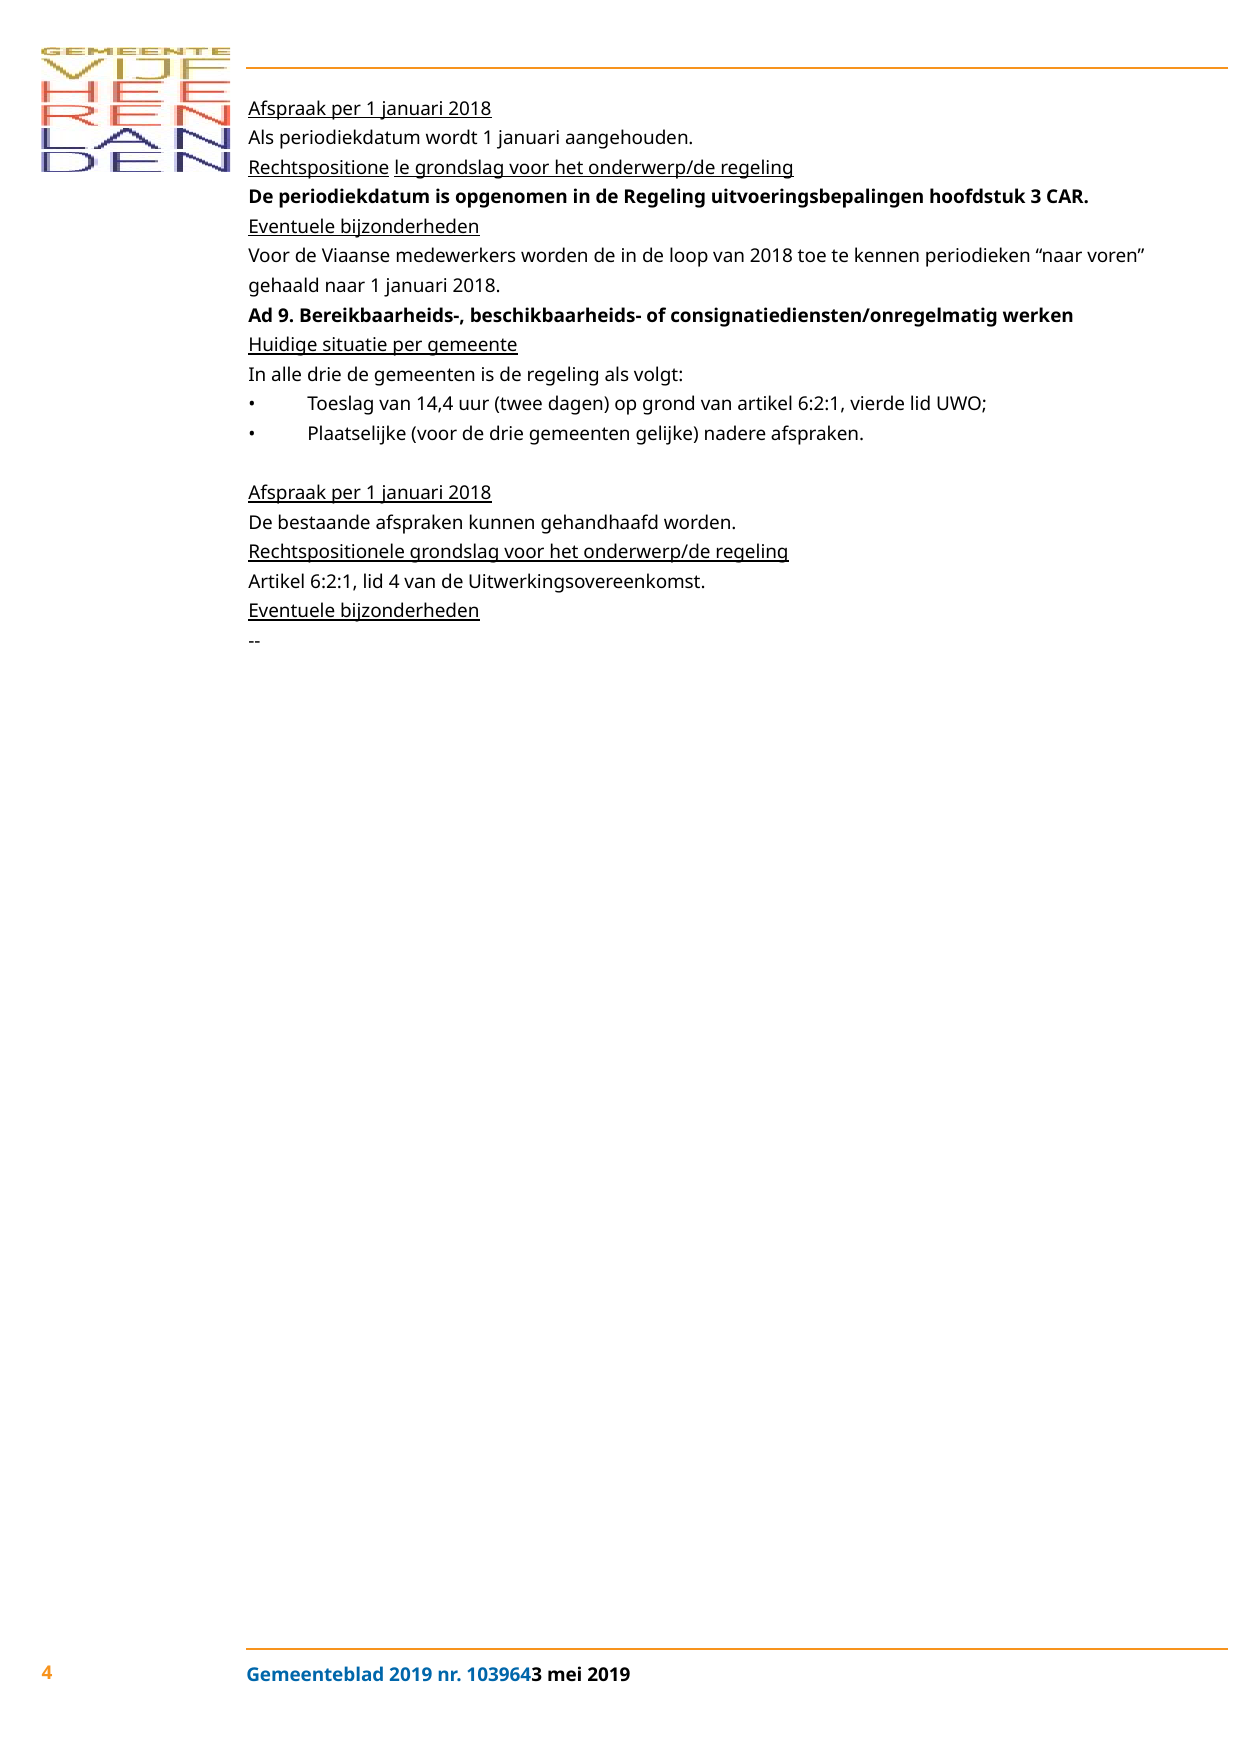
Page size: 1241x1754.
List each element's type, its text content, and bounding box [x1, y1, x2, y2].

text In alle drie de gemeenten is de regeling als volgt: [248, 361, 1152, 387]
text Artikel 6:2:1, lid 4 van de Uitwerkingsovereenkomst. [248, 568, 1152, 594]
text De periodiekdatum is opgenomen in de Regeling uitvoeringsbepalingen hoofdstuk 3 CAR. [248, 183, 1152, 209]
text Rechtspositionele grondslag voor het onderwerp/de regeling [248, 538, 1152, 564]
list Toeslag van 14,4 uur (twee dagen) op grond van artikel 6:2:1, vierde lid UWO; [248, 391, 1152, 416]
list Plaatselijke (voor de drie gemeenten gelijke) nadere afspraken. [248, 420, 1152, 446]
text Ad 9. Bereikbaarheids-, beschikbaarheids- of consignatiediensten/onregelmatig werken [248, 302, 1152, 328]
text -- [248, 627, 1152, 653]
text De bestaande afspraken kunnen gehandhaafd worden. [248, 509, 1152, 535]
text Voor de Viaanse medewerkers worden de in de loop van 2018 toe te kennen periodieken “naar voren” gehaald naar 1 januari 2018. [248, 243, 1152, 298]
text Als periodiekdatum wordt 1 januari aangehouden. [248, 124, 1152, 150]
text Eventuele bijzonderheden [248, 598, 1152, 623]
text Rechtspositione le grondslag voor het onderwerp/de regeling [248, 154, 1152, 180]
text Huidige situatie per gemeente [248, 331, 1152, 357]
picture [41, 47, 231, 172]
text Afspraak per 1 januari 2018 [248, 479, 1152, 505]
text Eventuele bijzonderheden [248, 213, 1152, 239]
text Afspraak per 1 januari 2018 [248, 95, 1152, 121]
